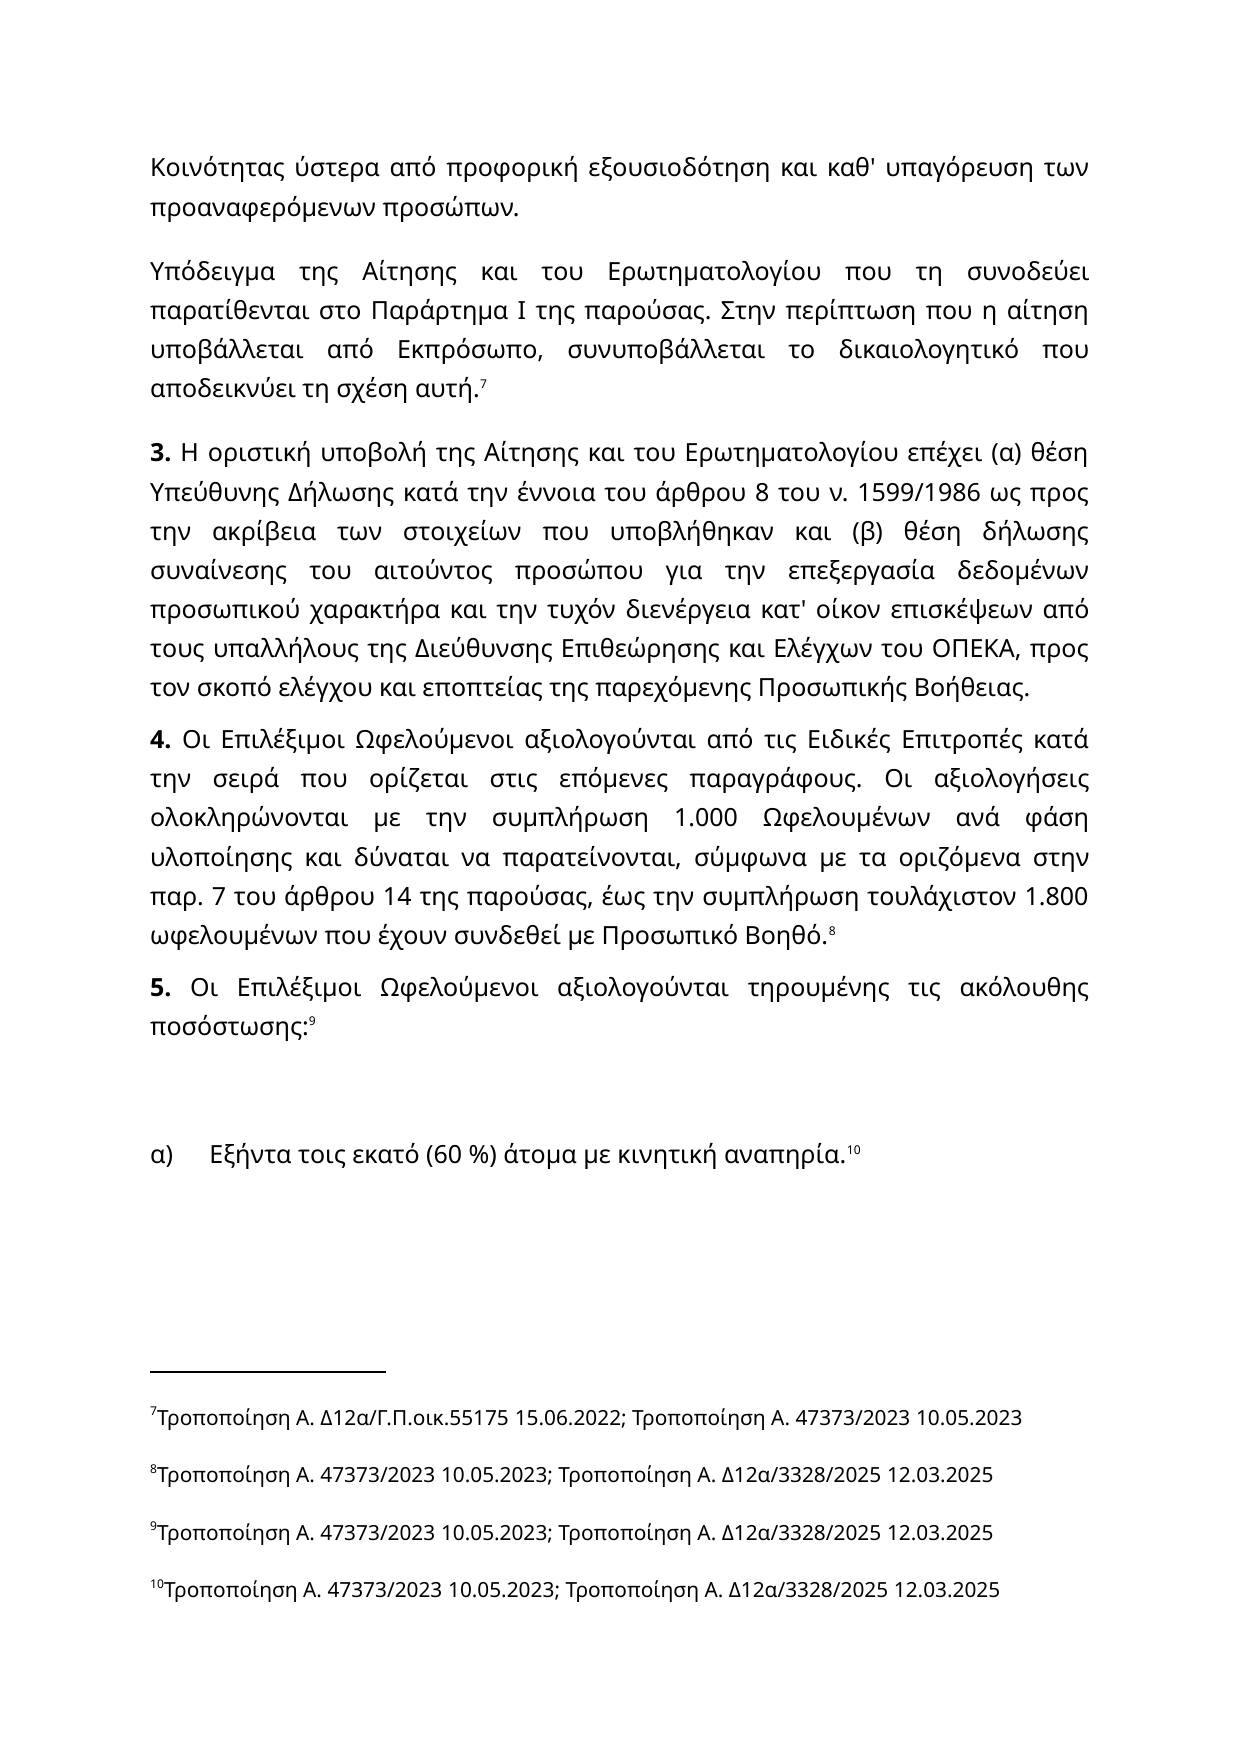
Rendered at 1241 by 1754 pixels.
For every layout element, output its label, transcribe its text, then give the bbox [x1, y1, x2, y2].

text 5. Οι Επιλέξιμοι Ωφελούμενοι αξιολογούνται τηρουμένης τις ακόλουθης ποσόστωσης: [150, 969, 1090, 1042]
text Τροποποίηση A. 47373/2023 10.05.2023; Τροποποίηση A. Δ12α/3328/2025 12.03.2025 [150, 1576, 1090, 1604]
list α) Εξήντα τοις εκατό (60 %) άτομα με κινητική αναπηρία. [150, 1137, 1090, 1171]
text Τροποποίηση A. Δ12α/Γ.Π.οικ.55175 15.06.2022; Τροποποίηση A. 47373/2023 10.05.2023 [150, 1403, 1090, 1431]
text 3. Η οριστική υποβολή της Αίτησης και του Ερωτηματολογίου επέχει (α) θέση Υπεύθυνης Δήλωσης κατά την έννοια του άρθρου 8 του ν. 1599/1986 ως προς την ακρίβεια των στοιχείων που υποβλήθηκαν και (β) θέση δήλωσης συναίνεσης του αιτούντος προσώπου για την επεξεργασία δεδομένων προσωπικού χαρακτήρα και την τυχόν διενέργεια κατ' οίκον επισκέψεων από τους υπαλλήλους της Διεύθυνσης Επιθεώρησης και Ελέγχων του ΟΠΕΚΑ, προς τον σκοπό ελέγχου και εποπτείας της παρεχόμενης Προσωπικής Βοήθειας. [150, 435, 1090, 704]
text Τροποποίηση A. 47373/2023 10.05.2023; Τροποποίηση A. Δ12α/3328/2025 12.03.2025 [150, 1518, 1090, 1546]
text 4. Οι Επιλέξιμοι Ωφελούμενοι αξιολογούνται από τις Ειδικές Επιτροπές κατά την σειρά που ορίζεται στις επόμενες παραγράφους. Οι αξιολογήσεις ολοκληρώνονται με την συμπλήρωση 1.000 Ωφελουμένων ανά φάση υλοποίησης και δύναται να παρατείνονται, σύμφωνα με τα οριζόμενα στην παρ. 7 του άρθρου 14 της παρούσας, έως την συμπλήρωση τουλάχιστον 1.800 ωφελουμένων που έχουν συνδεθεί με Προσωπικό Βοηθό. [150, 722, 1090, 952]
text Κοινότητας ύστερα από προφορική εξουσιοδότηση και καθ' υπαγόρευση των προαναφερόμενων προσώπων. [150, 150, 1090, 223]
text Τροποποίηση A. 47373/2023 10.05.2023; Τροποποίηση A. Δ12α/3328/2025 12.03.2025 [150, 1460, 1090, 1489]
text Υπόδειγμα της Αίτησης και του Ερωτηματολογίου που τη συνοδεύει παρατίθενται στο Παράρτημα Ι της παρούσας. Στην περίπτωση που η αίτηση υποβάλλεται από Εκπρόσωπο, συνυποβάλλεται το δικαιολογητικό που αποδεικνύει τη σχέση αυτή. [150, 253, 1090, 405]
